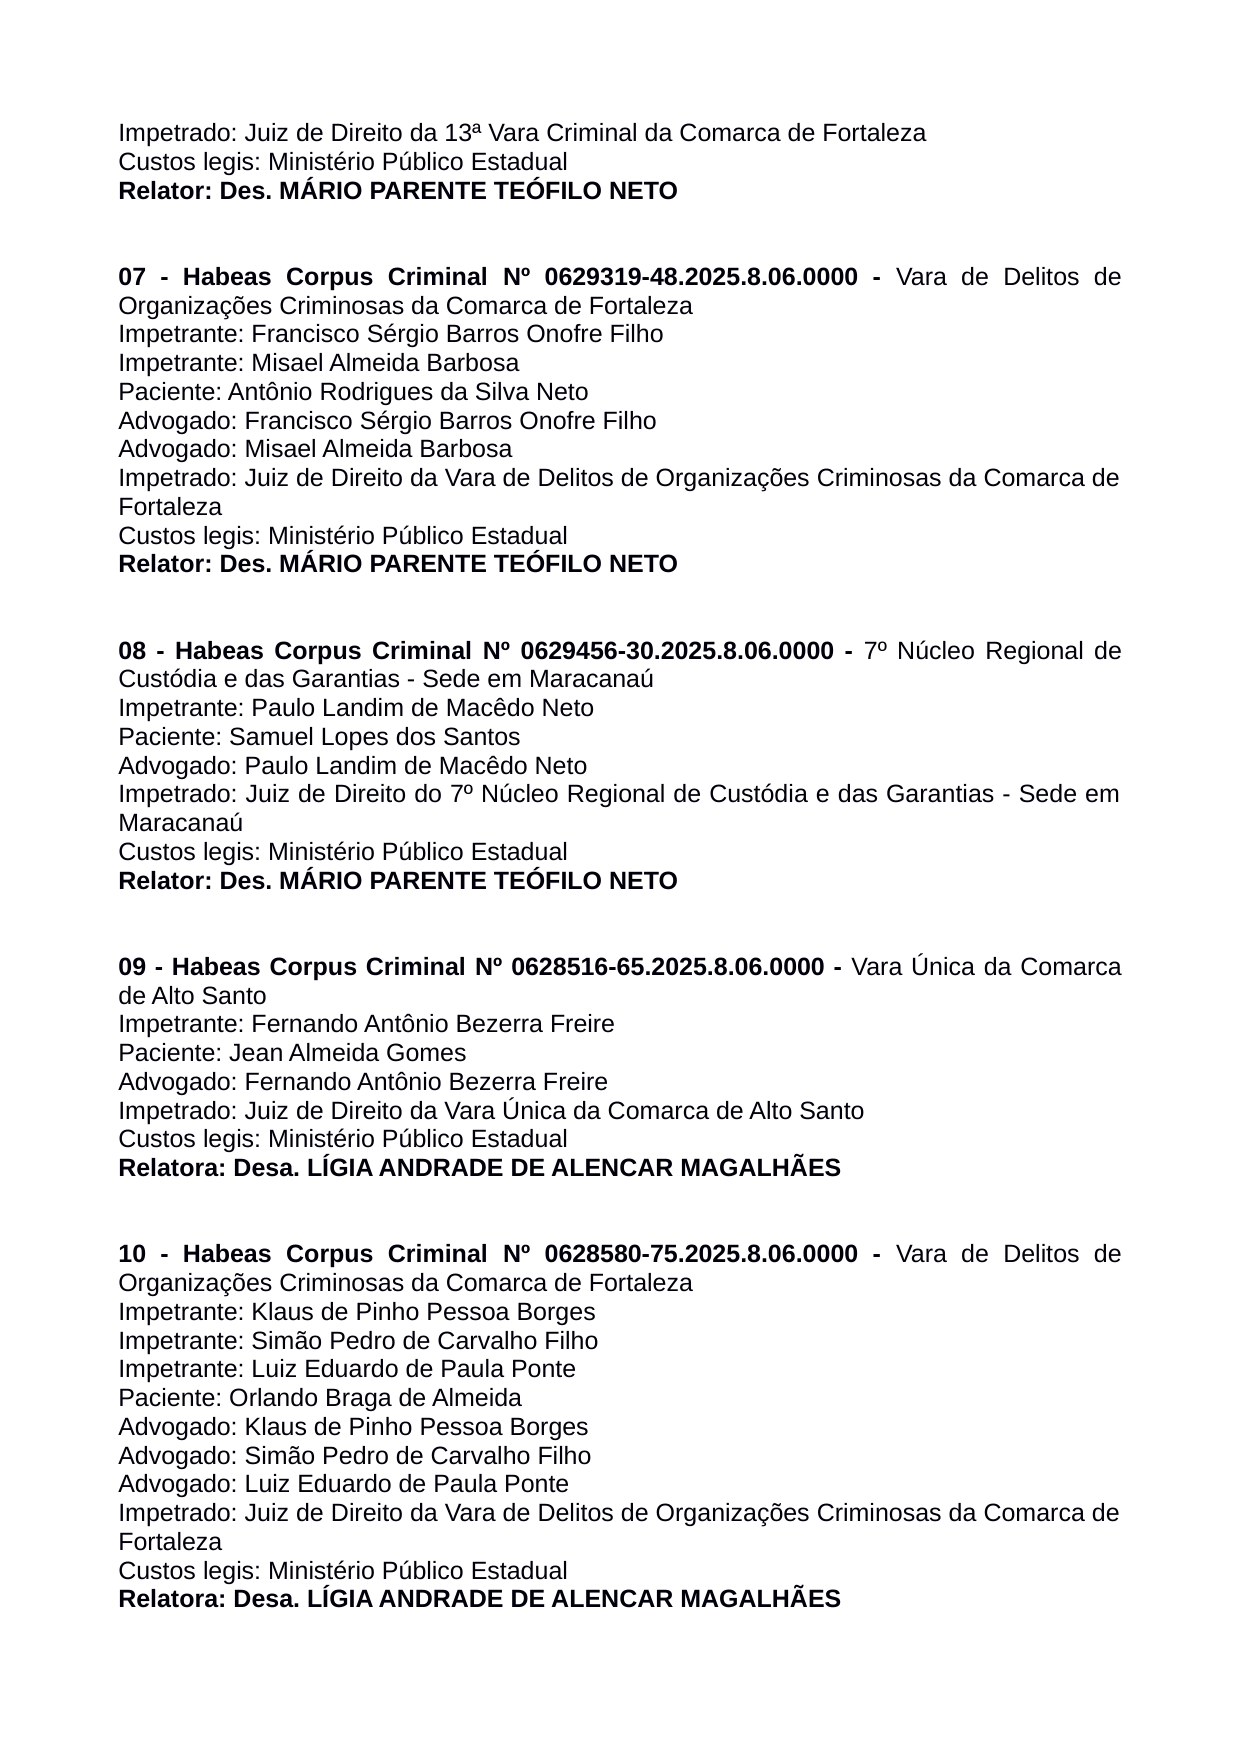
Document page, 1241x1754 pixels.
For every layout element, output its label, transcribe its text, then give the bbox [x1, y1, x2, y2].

text Relator: Des. MÁRIO PARENTE TEÓFILO NETO [118, 866, 1122, 894]
text Relator: Des. MÁRIO PARENTE TEÓFILO NETO [118, 176, 1122, 204]
text Impetrado: Juiz de Direito do 7º Núcleo Regional de Custódia e das Garantias - Sede em Maracanaú [118, 779, 1122, 837]
text Relatora: Desa. LÍGIA ANDRADE DE ALENCAR MAGALHÃES [118, 1584, 1122, 1613]
text Impetrante: Simão Pedro de Carvalho Filho [118, 1326, 1122, 1354]
text Paciente: Samuel Lopes dos Santos [118, 722, 1122, 751]
text 10 - Habeas Corpus Criminal Nº 0628580-75.2025.8.06.0000 - Vara de Delitos de Organizações Criminosas da Comarca de Fortaleza [118, 1239, 1122, 1297]
text Paciente: Antônio Rodrigues da Silva Neto [118, 377, 1122, 406]
text Impetrante: Klaus de Pinho Pessoa Borges [118, 1297, 1122, 1326]
text Custos legis: Ministério Público Estadual [118, 521, 1122, 549]
text Advogado: Fernando Antônio Bezerra Freire [118, 1067, 1122, 1096]
text Impetrado: Juiz de Direito da Vara Única da Comarca de Alto Santo [118, 1096, 1122, 1124]
text Paciente: Orlando Braga de Almeida [118, 1383, 1122, 1412]
text Advogado: Misael Almeida Barbosa [118, 434, 1122, 463]
text Advogado: Paulo Landim de Macêdo Neto [118, 751, 1122, 779]
text Custos legis: Ministério Público Estadual [118, 837, 1122, 866]
text Impetrante: Paulo Landim de Macêdo Neto [118, 693, 1122, 722]
text Advogado: Klaus de Pinho Pessoa Borges [118, 1412, 1122, 1441]
text Advogado: Francisco Sérgio Barros Onofre Filho [118, 406, 1122, 434]
text 07 - Habeas Corpus Criminal Nº 0629319-48.2025.8.06.0000 - Vara de Delitos de Organizações Criminosas da Comarca de Fortaleza [118, 262, 1122, 319]
text Advogado: Luiz Eduardo de Paula Ponte [118, 1469, 1122, 1498]
text 08 - Habeas Corpus Criminal Nº 0629456-30.2025.8.06.0000 - 7º Núcleo Regional de Custódia e das Garantias - Sede em Maracanaú [118, 636, 1122, 693]
text Impetrado: Juiz de Direito da Vara de Delitos de Organizações Criminosas da Comarca de Fortaleza [118, 463, 1122, 521]
text Custos legis: Ministério Público Estadual [118, 1124, 1122, 1153]
text Impetrante: Fernando Antônio Bezerra Freire [118, 1009, 1122, 1038]
text Impetrado: Juiz de Direito da Vara de Delitos de Organizações Criminosas da Comarca de Fortaleza [118, 1498, 1122, 1556]
text Advogado: Simão Pedro de Carvalho Filho [118, 1441, 1122, 1469]
text Relator: Des. MÁRIO PARENTE TEÓFILO NETO [118, 549, 1122, 578]
text Impetrado: Juiz de Direito da 13ª Vara Criminal da Comarca de Fortaleza [118, 118, 1122, 147]
text Paciente: Jean Almeida Gomes [118, 1038, 1122, 1067]
text Relatora: Desa. LÍGIA ANDRADE DE ALENCAR MAGALHÃES [118, 1153, 1122, 1182]
text 09 - Habeas Corpus Criminal Nº 0628516-65.2025.8.06.0000 - Vara Única da Comarca de Alto Santo [118, 952, 1122, 1009]
text Custos legis: Ministério Público Estadual [118, 1556, 1122, 1584]
text Impetrante: Misael Almeida Barbosa [118, 348, 1122, 377]
text Custos legis: Ministério Público Estadual [118, 147, 1122, 176]
text Impetrante: Luiz Eduardo de Paula Ponte [118, 1354, 1122, 1383]
text Impetrante: Francisco Sérgio Barros Onofre Filho [118, 319, 1122, 348]
